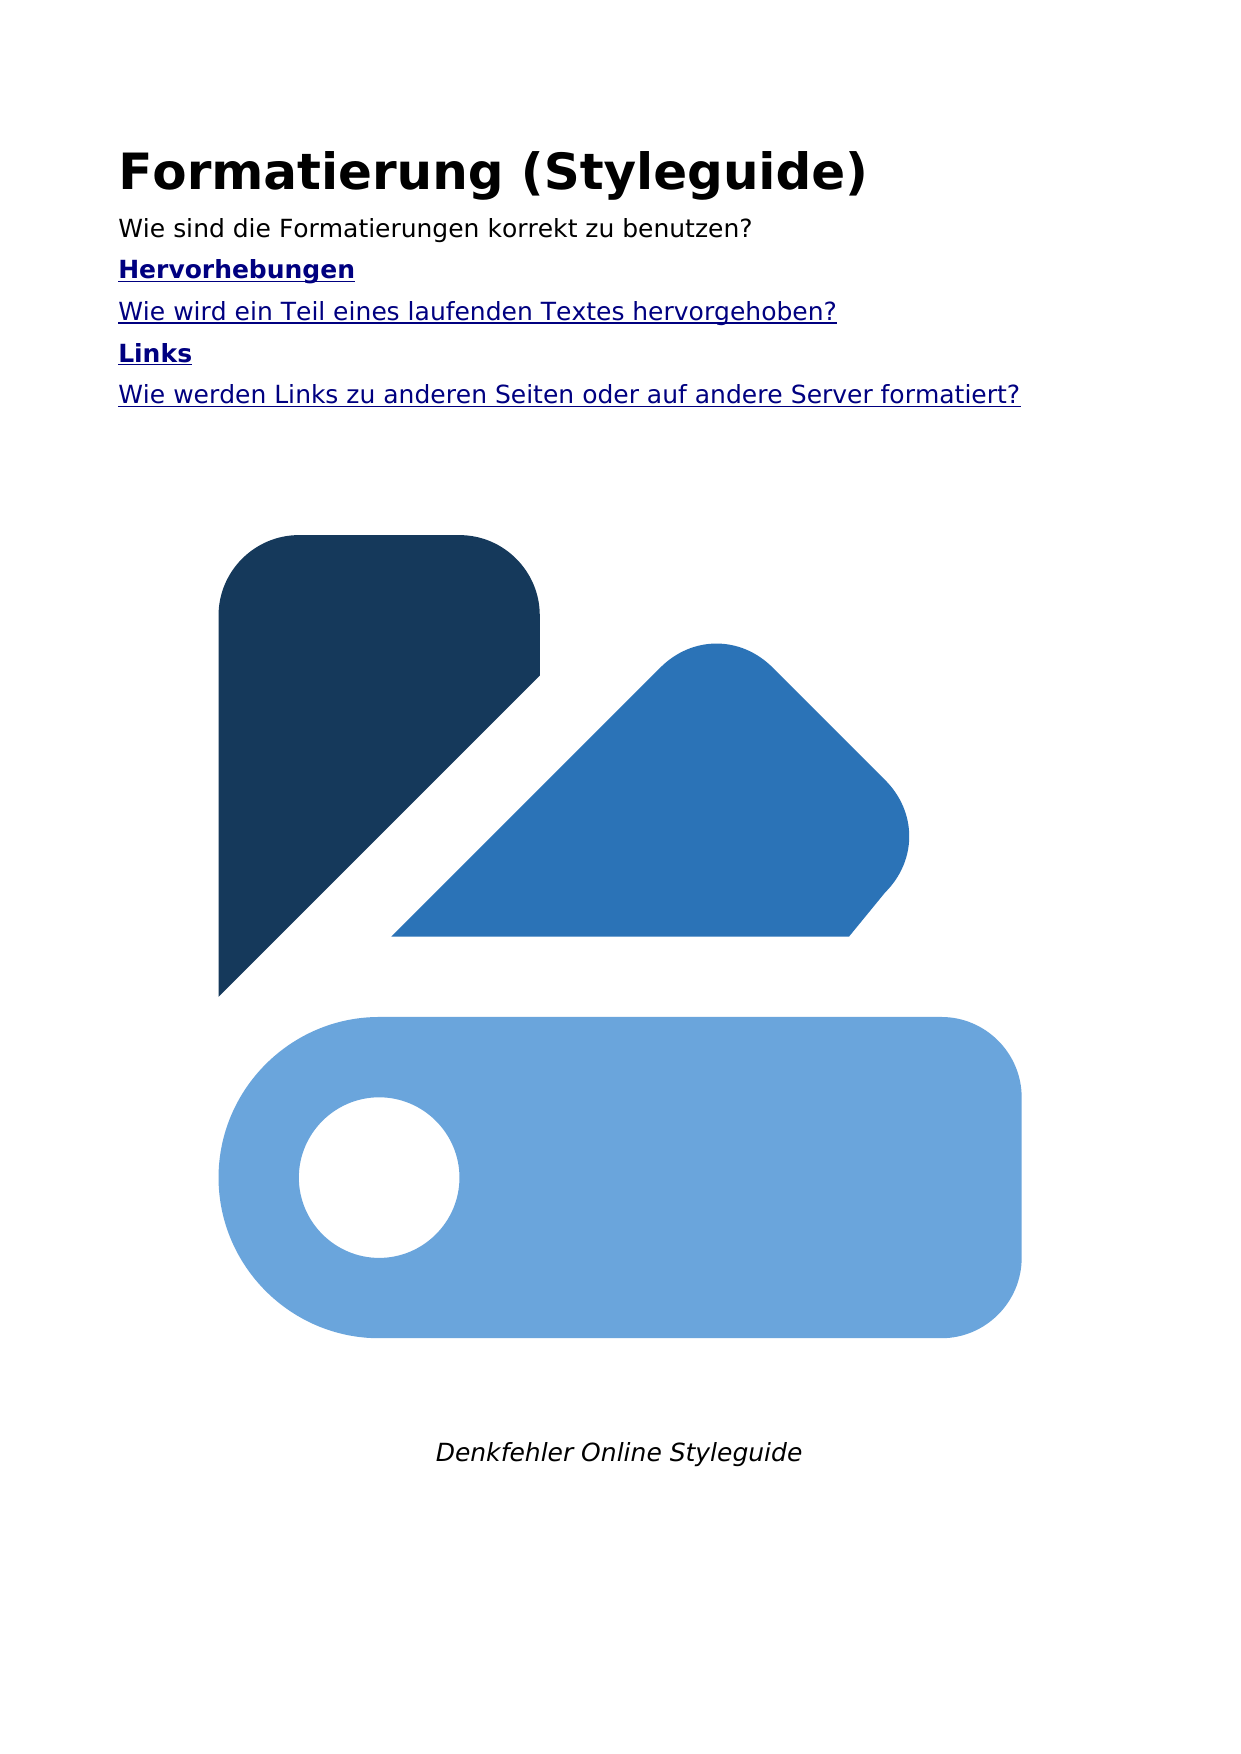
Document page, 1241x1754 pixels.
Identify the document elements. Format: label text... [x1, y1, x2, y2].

text Hervorhebungen [118, 256, 1122, 285]
text Links [118, 339, 1122, 368]
text Wie werden Links zu anderen Seiten oder auf andere Server formatiert? [118, 381, 1122, 410]
text Wie wird ein Teil eines laufenden Textes hervorgehoben? [118, 297, 1122, 326]
subtitle Formatierung (Styleguide) [118, 143, 1122, 201]
text Wie sind die Formatierungen korrekt zu benutzen? [118, 214, 1122, 243]
text Denkfehler Online Styleguide [118, 435, 1122, 1468]
